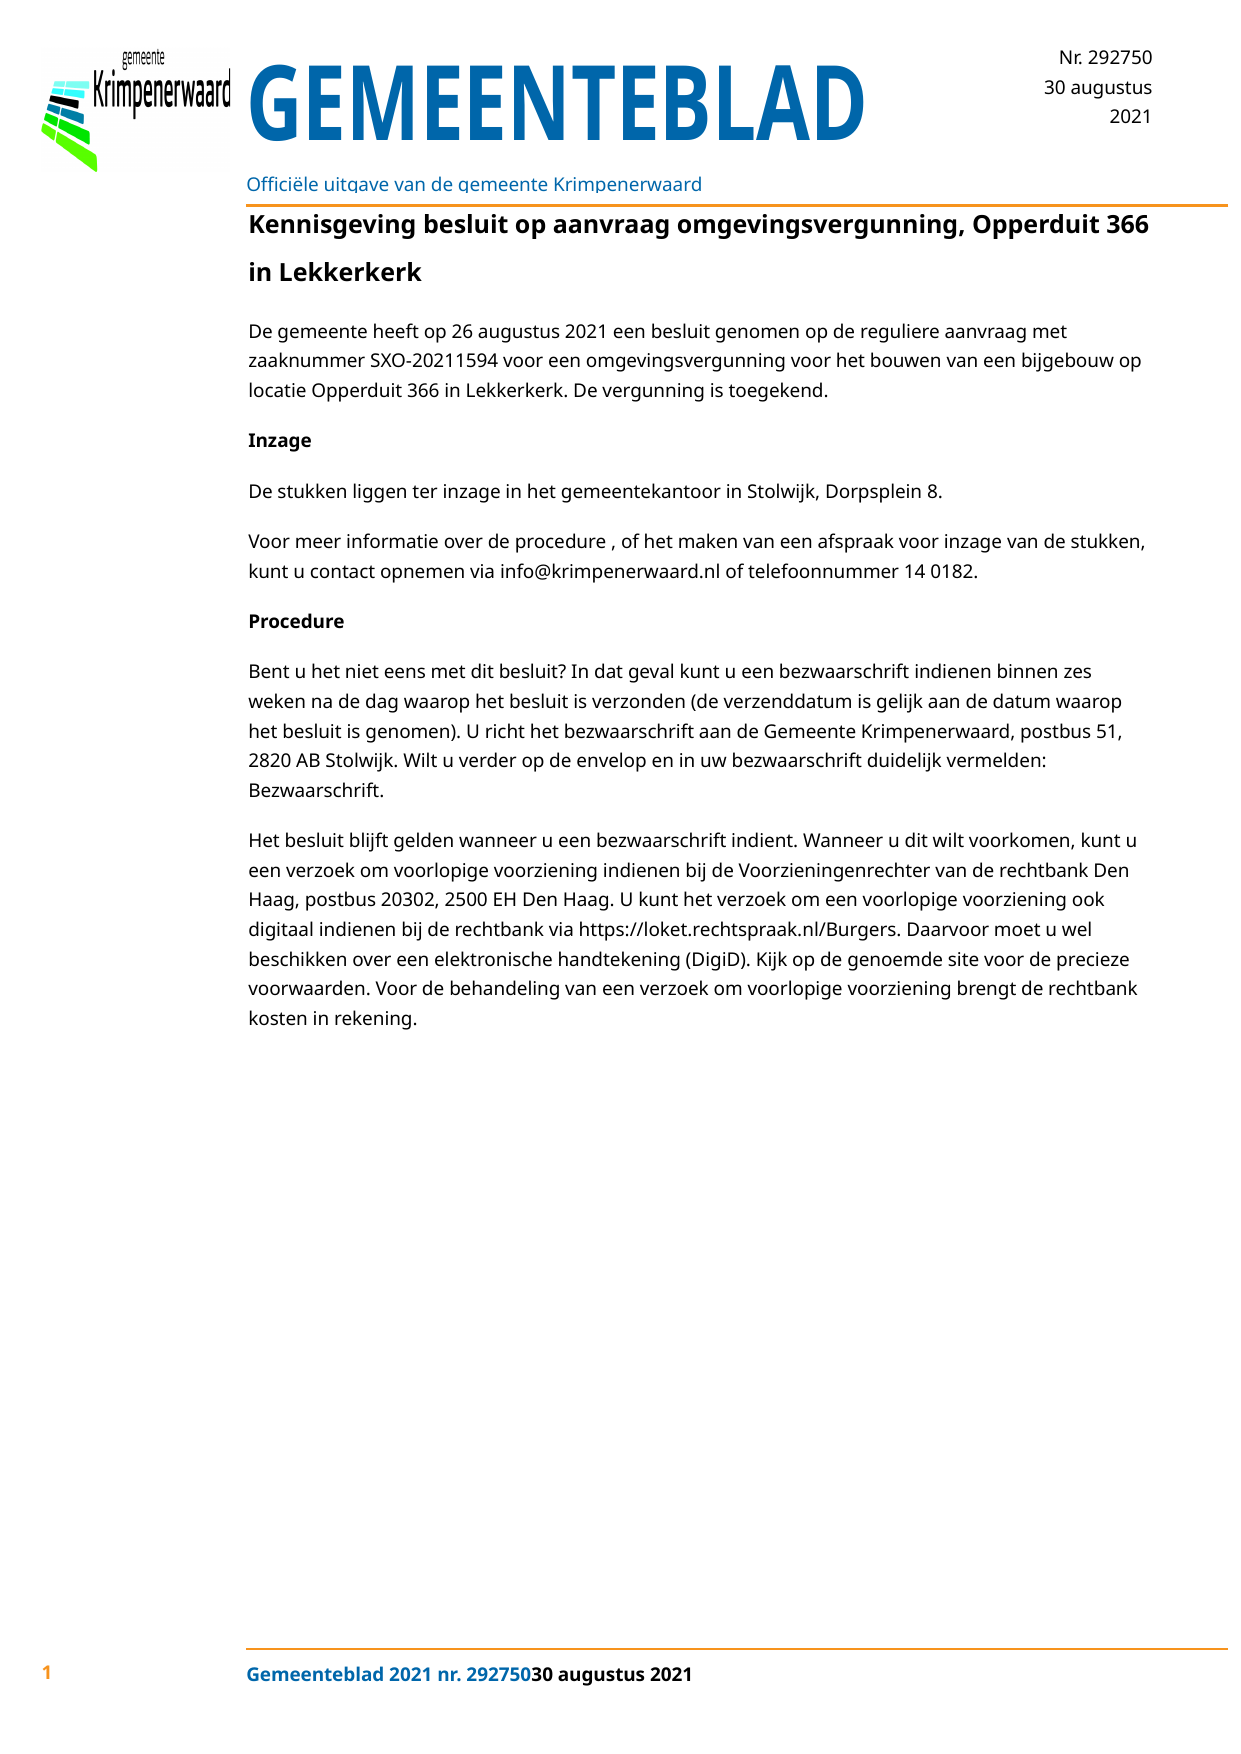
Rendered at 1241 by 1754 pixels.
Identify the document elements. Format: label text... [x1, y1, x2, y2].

text Kennisgeving besluit op aanvraag omgevingsvergunning, Opperduit 366 in Lekkerkerk [248, 207, 1152, 288]
picture [41, 47, 231, 172]
text Voor meer informatie over de procedure , of het maken van een afspraak voor inzage van de stukken, kunt u contact opnemen via info@krimpenerwaard.nl of telefoonnummer 14 0182. [248, 528, 1152, 584]
text Procedure [248, 608, 1152, 634]
text Inzage [248, 427, 1152, 453]
text De gemeente heeft op 26 augustus 2021 een besluit genomen op de reguliere aanvraag met zaaknummer SXO-20211594 voor een omgevingsvergunning voor het bouwen van een bijgebouw op locatie Opperduit 366 in Lekkerkerk. De vergunning is toegekend. [248, 318, 1152, 403]
text De stukken liggen ter inzage in het gemeentekantoor in Stolwijk, Dorpsplein 8. [248, 478, 1152, 504]
text Bent u het niet eens met dit besluit? In dat geval kunt u een bezwaarschrift indienen binnen zes weken na de dag waarop het besluit is verzonden (de verzenddatum is gelijk aan de datum waarop het besluit is genomen). U richt het bezwaarschrift aan de Gemeente Krimpenerwaard, postbus 51, 2820 AB Stolwijk. Wilt u verder op de envelop en in uw bezwaarschrift duidelijk vermelden: Bezwaarschrift. [248, 659, 1152, 803]
text Het besluit blijft gelden wanneer u een bezwaarschrift indient. Wanneer u dit wilt voorkomen, kunt u een verzoek om voorlopige voorziening indienen bij de Voorzieningenrechter van de rechtbank Den Haag, postbus 20302, 2500 EH Den Haag. U kunt het verzoek om een voorlopige voorziening ook digitaal indienen bij de rechtbank via https://loket.rechtspraak.nl/Burgers. Daarvoor moet u wel beschikken over een elektronische handtekening (DigiD). Kijk op de genoemde site voor de precieze voorwaarden. Voor de behandeling van een verzoek om voorlopige voorziening brengt de rechtbank kosten in rekening. [248, 827, 1152, 1031]
